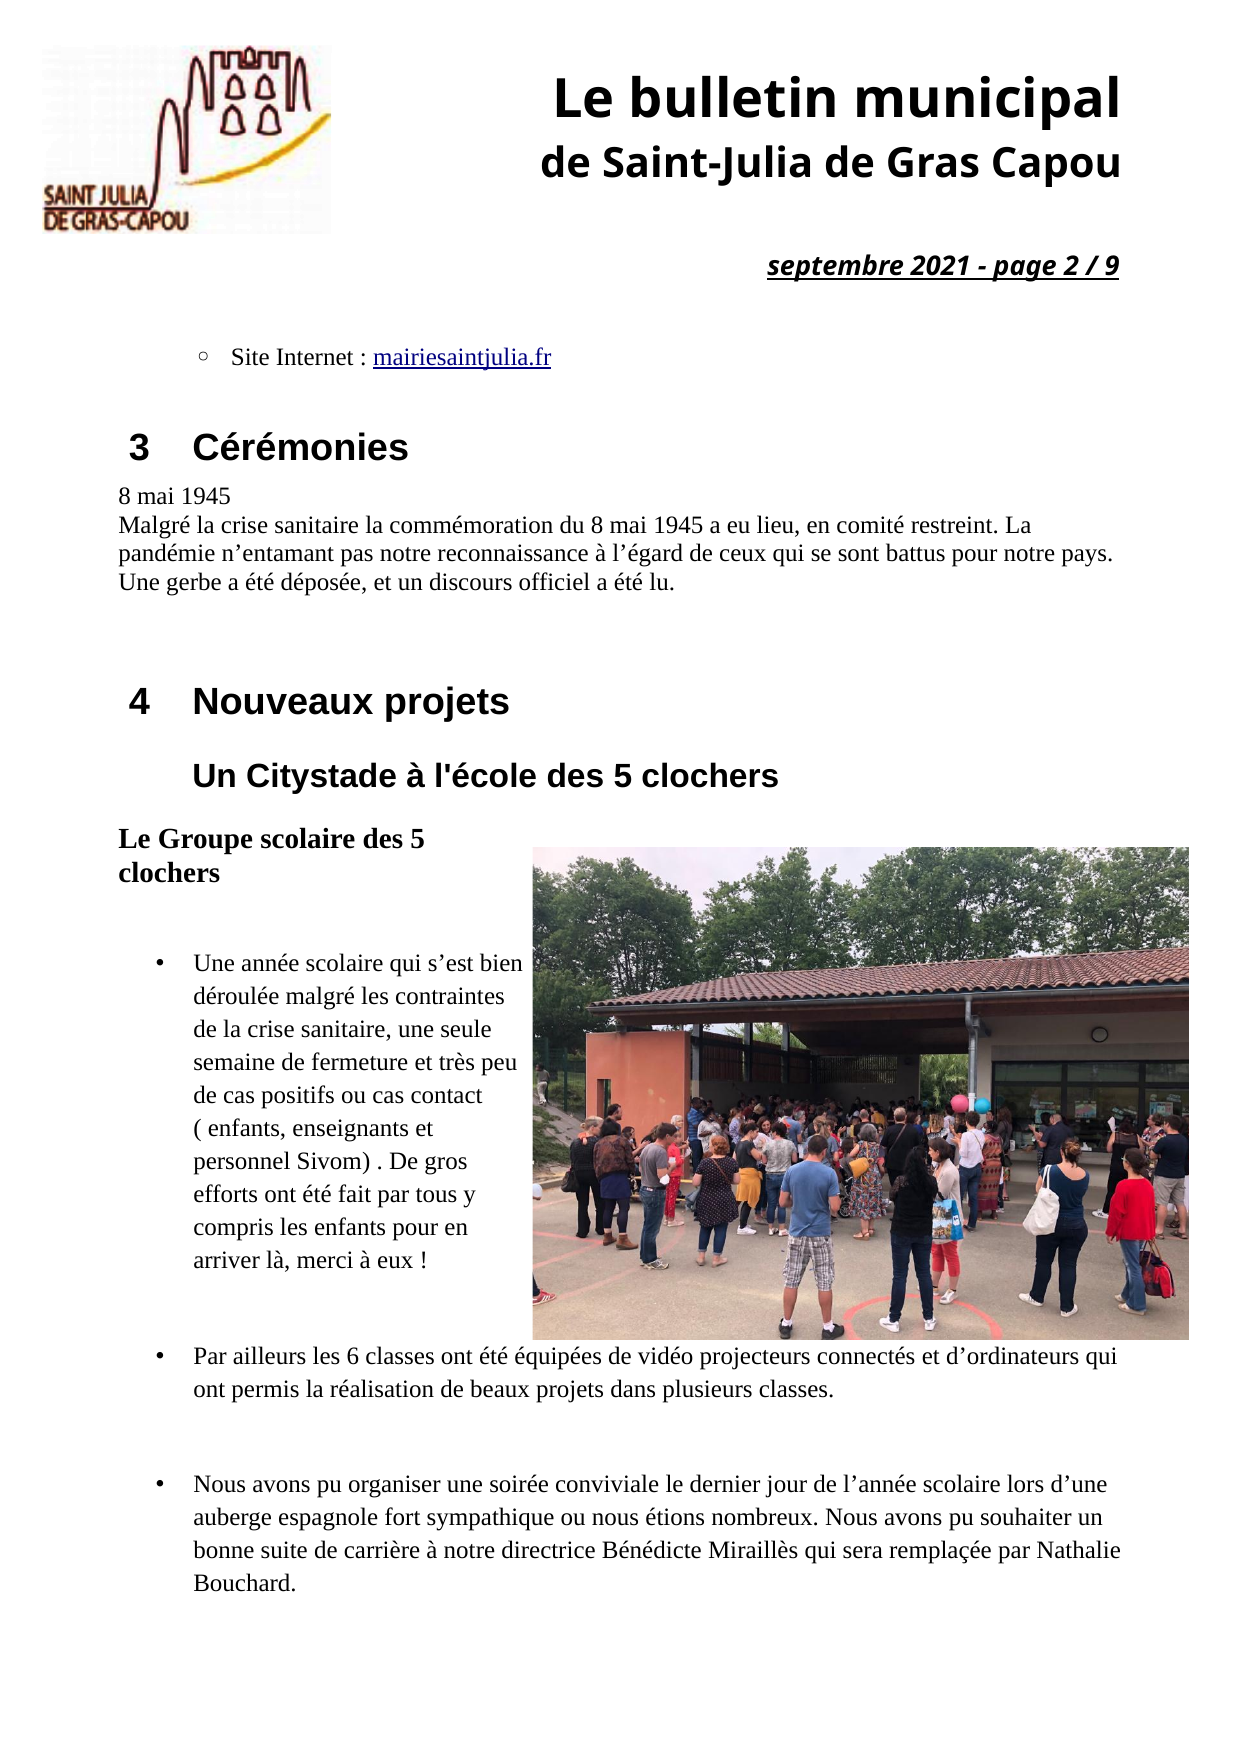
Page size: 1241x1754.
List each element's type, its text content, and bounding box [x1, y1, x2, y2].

picture [532, 847, 1189, 1340]
list Une année scolaire qui s’est bien déroulée malgré les contraintes de la crise sanitaire, une seule semaine de fermeture et très peu de cas positifs ou cas contact ( enfants, enseignants et personnel Sivom) . De gros efforts ont été fait par tous y compris les enfants pour en arriver là, merci à eux ! [156, 948, 532, 1274]
list Par ailleurs les 6 classes ont été équipées de vidéo projecteurs connectés et d’ordinateurs qui ont permis la réalisation de beaux projets dans plusieurs classes. [156, 1341, 1122, 1402]
subtitle Cérémonies [118, 425, 1122, 468]
subtitle Le Groupe scolaire des 5 clochers [118, 821, 1122, 888]
picture [37, 0, 343, 234]
list Site Internet : mairiesaintjulia.fr [193, 342, 1122, 371]
subtitle Nouveaux projets [118, 678, 1122, 722]
subtitle Un Citystade à l'école des 5 clochers [118, 755, 1122, 794]
text 8 mai 1945 [118, 481, 1122, 510]
text Malgré la crise sanitaire la commémoration du 8 mai 1945 a eu lieu, en comité restreint. La pandémie n’entamant pas notre reconnaissance à l’égard de ceux qui se sont battus pour notre pays. Une gerbe a été déposée, et un discours officiel a été lu. [118, 510, 1122, 596]
list Nous avons pu organiser une soirée conviviale le dernier jour de l’année scolaire lors d’une auberge espagnole fort sympathique ou nous étions nombreux. Nous avons pu souhaiter un bonne suite de carrière à notre directrice Bénédicte Miraillès qui sera remplaçée par Nathalie Bouchard. [156, 1469, 1122, 1597]
